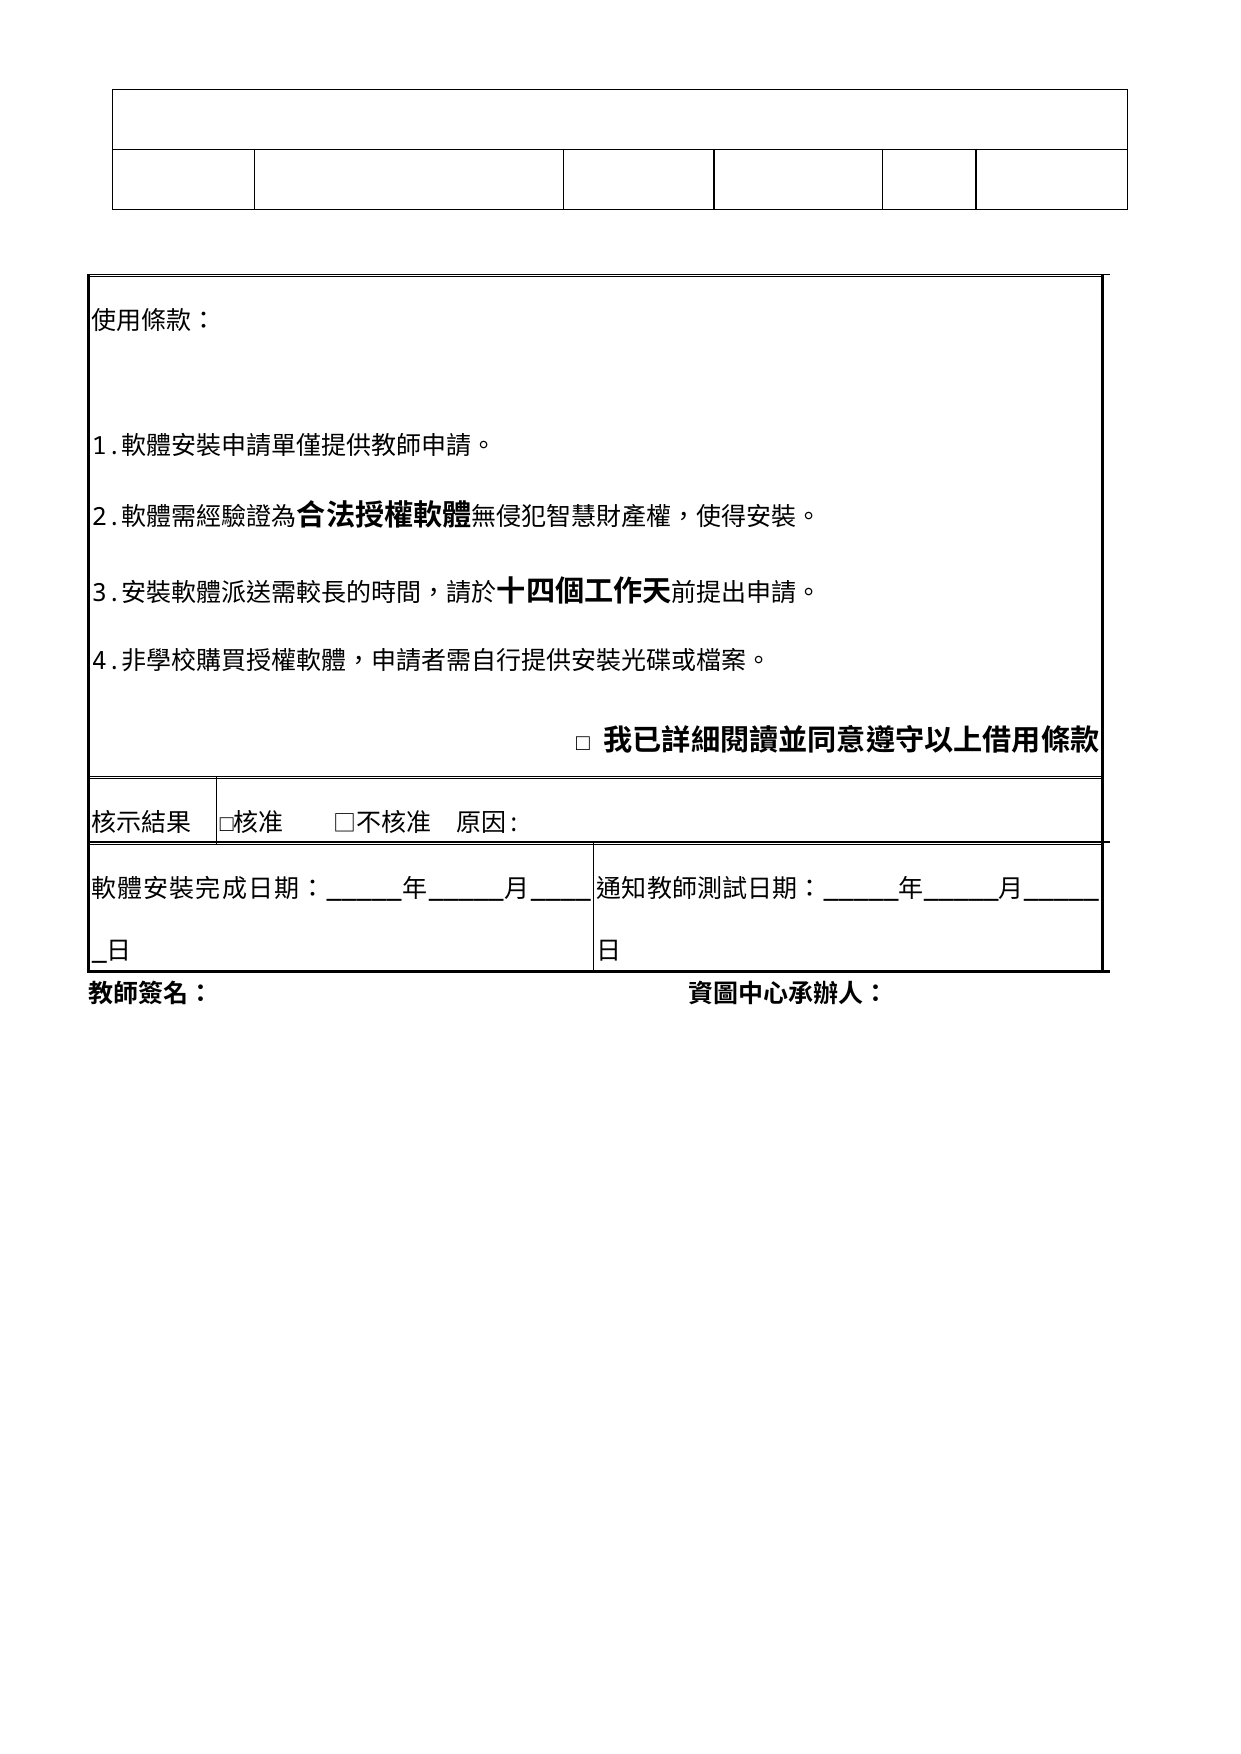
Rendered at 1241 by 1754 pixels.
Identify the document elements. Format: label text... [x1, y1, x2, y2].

table_cell 通知教師測試日期：_____年_____月_____日 [594, 845, 1101, 969]
text 教師簽名： 資圖中心承辦人： [89, 973, 1152, 1010]
table_cell 軟體安裝完成日期：_____年_____月_____日 [90, 845, 593, 969]
table_cell □核准 □不核准 原因: [217, 779, 1101, 841]
table_cell [1104, 275, 1110, 841]
table_cell 核示結果 [90, 779, 216, 841]
table_cell 使用條款： 1.軟體安裝申請單僅提供教師申請。 2.軟體需經驗證為合法授權軟體無侵犯智慧財產權，使得安裝。 3.安裝軟體派送需較長的時間，請於十四個工作天前提出申請。 4.非學校購買授權軟體，申請者需自行提供安裝光碟或檔案。 □ 我已詳細閱讀並同意遵守以上借用條款 [90, 277, 1101, 776]
table_cell [1104, 843, 1110, 969]
